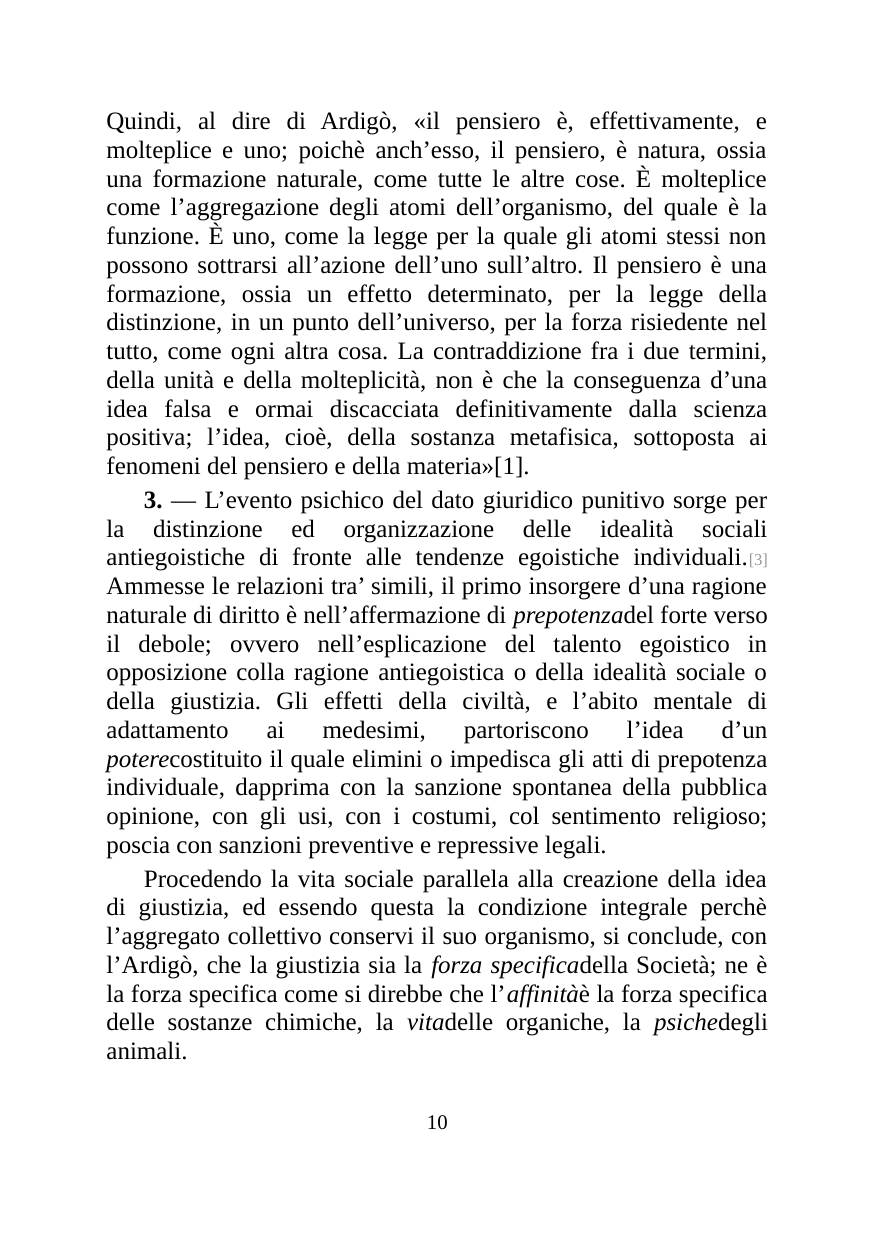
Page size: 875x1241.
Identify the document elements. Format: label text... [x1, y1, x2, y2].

text 3. ― L’evento psichico del dato giuridico punitivo sorge per la distinzione ed organizzazione delle idealità sociali antiegoistiche di fronte alle tendenze egoistiche individuali.[3] Ammesse le relazioni tra’ simili, il primo insorgere d’una ragione naturale di diritto è nell’affermazione di prepotenzadel forte verso il debole; ovvero nell’esplicazione del talento egoistico in opposizione colla ragione antiegoistica o della idealità sociale o della giustizia. Gli effetti della civiltà, e l’abito mentale di adattamento ai medesimi, partoriscono l’idea d’un poterecostituito il quale elimini o impedisca gli atti di prepotenza individuale, dapprima con la sanzione spontanea della pubblica opinione, con gli usi, con i costumi, col sentimento religioso; poscia con sanzioni preventive e repressive legali. [106, 485, 768, 859]
text Quindi, al dire di Ardigò, «il pensiero è, effettivamente, e molteplice e uno; poichè anch’esso, il pensiero, è natura, ossia una formazione naturale, come tutte le altre cose. È molteplice come l’aggregazione degli atomi dell’organismo, del quale è la funzione. È uno, come la legge per la quale gli atomi stessi non possono sottrarsi all’azione dell’uno sull’altro. Il pensiero è una formazione, ossia un effetto determinato, per la legge della distinzione, in un punto dell’universo, per la forza risiedente nel tutto, come ogni altra cosa. La contraddizione fra i due termini, della unità e della molteplicità, non è che la conseguenza d’una idea falsa e ormai discacciata definitivamente dalla scienza positiva; l’idea, cioè, della sostanza metafisica, sottoposta ai fenomeni del pensiero e della materia»[1]. [106, 106, 768, 480]
text Procedendo la vita sociale parallela alla creazione della idea di giustizia, ed essendo questa la condizione integrale perchè l’aggregato collettivo conservi il suo organismo, si conclude, con l’Ardigò, che la giustizia sia la forza specificadella Società; ne è la forza specifica come si direbbe che l’affinitàè la forza specifica delle sostanze chimiche, la vitadelle organiche, la psichedegli animali. [106, 864, 768, 1065]
